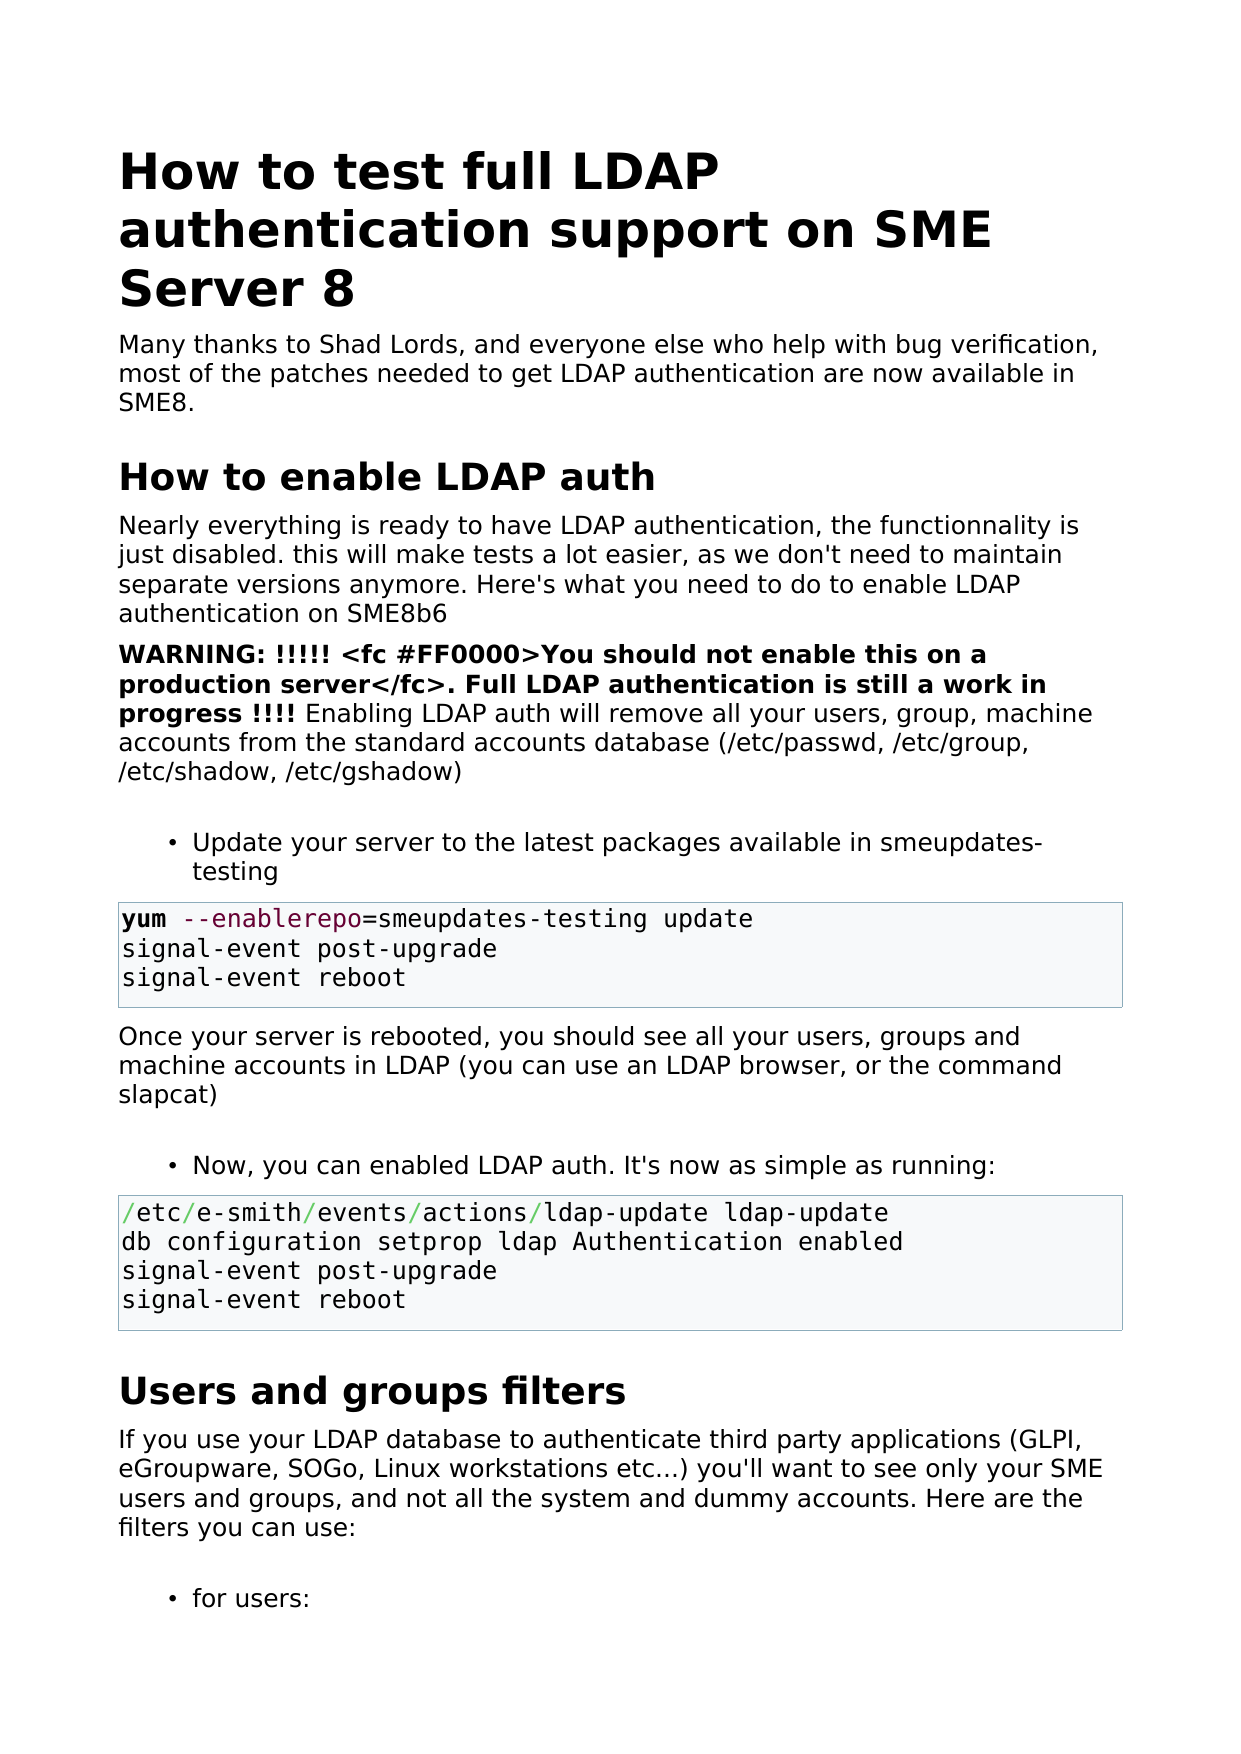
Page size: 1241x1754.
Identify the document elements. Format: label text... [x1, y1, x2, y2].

list for users: [177, 1584, 1122, 1613]
text Nearly everything is ready to have LDAP authentication, the functionnality is just disabled. this will make tests a lot easier, as we don't need to maintain separate versions anymore. Here's what you need to do to enable LDAP authentication on SME8b6 [118, 511, 1122, 628]
subtitle How to enable LDAP auth [118, 455, 1122, 499]
list Now, you can enabled LDAP auth. It's now as simple as running: [177, 1151, 1122, 1180]
text Once your server is rebooted, you should see all your users, groups and machine accounts in LDAP (you can use an LDAP browser, or the command slapcat) [118, 1022, 1122, 1109]
table_header /etc/e-smith/events/actions/ldap-update ldap-update db configuration setprop ldap Authentication enabled signal-event post-upgrade signal-event reboot [119, 1196, 1122, 1329]
text WARNING: !!!!! <fc #FF0000>You should not enable this on a production server</fc>. Full LDAP authentication is still a work in progress !!!! Enabling LDAP auth will remove all your users, group, machine accounts from the standard accounts database (/etc/passwd, /etc/group, /etc/shadow, /etc/gshadow) [118, 641, 1122, 786]
list Update your server to the latest packages available in smeupdates-testing [177, 828, 1122, 887]
text Many thanks to Shad Lords, and everyone else who help with bug verification, most of the patches needed to get LDAP authentication are now available in SME8. [118, 330, 1122, 418]
subtitle Users and groups filters [118, 1369, 1122, 1413]
subtitle How to test full LDAP authentication support on SME Server 8 [118, 143, 1122, 318]
table_header yum --enablerepo=smeupdates-testing update signal-event post-upgrade signal-event reboot [119, 903, 1122, 1007]
text If you use your LDAP database to authenticate third party applications (GLPI, eGroupware, SOGo, Linux workstations etc...) you'll want to see only your SME users and groups, and not all the system and dummy accounts. Here are the filters you can use: [118, 1426, 1122, 1542]
